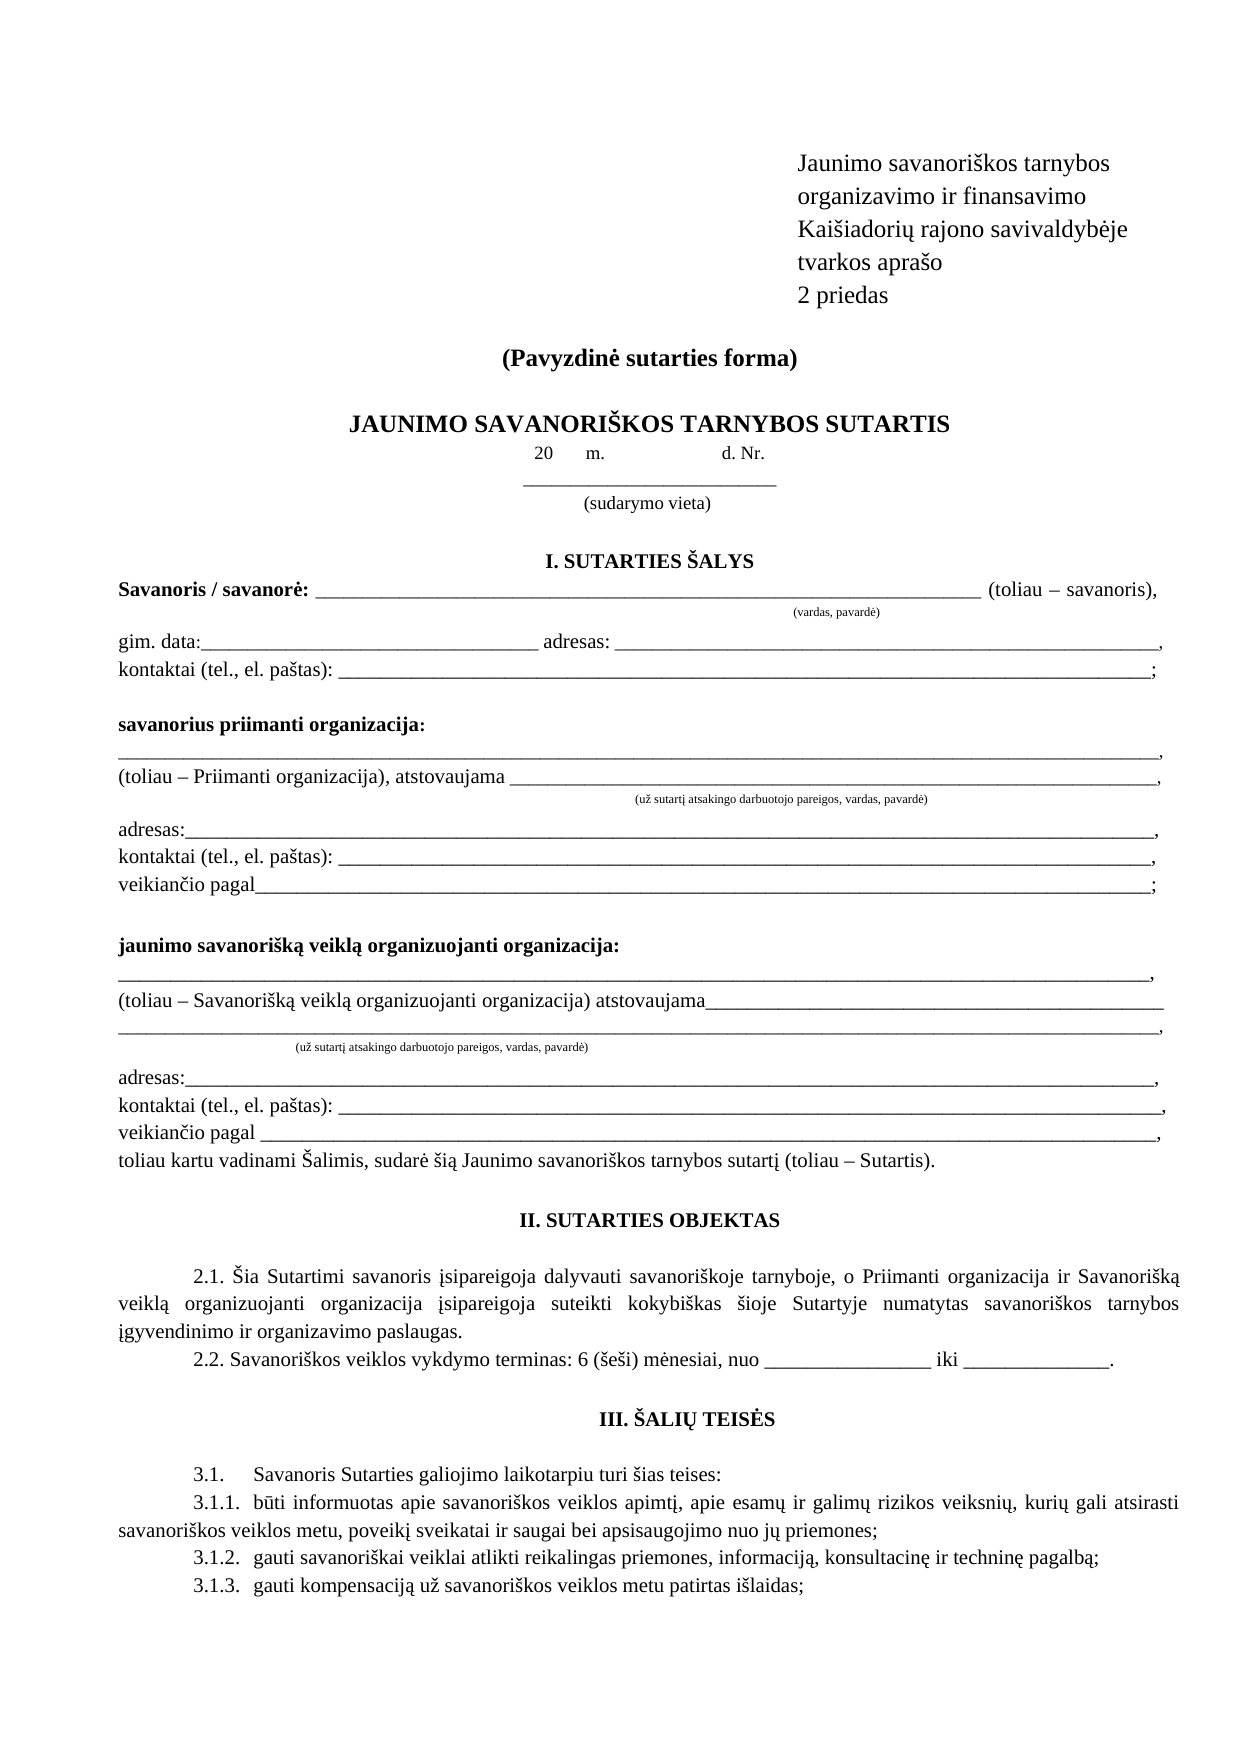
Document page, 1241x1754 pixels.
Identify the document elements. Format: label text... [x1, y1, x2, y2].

text organizavimo ir finansavimo [797, 181, 1181, 209]
text 2 priedas [797, 280, 1181, 308]
text III. ŠALIŲ TEISĖS [118, 1407, 1181, 1431]
text veikiančio pagal______________________________________________________________________________________; [118, 872, 1181, 896]
text gim. data:____________________________________ adresas: __________________________________________________________, [118, 629, 1181, 653]
text adresas:_____________________________________________________________________________________________, [118, 817, 1181, 841]
text _______________________________________________________________________________________________________________, [118, 1015, 1181, 1037]
text jaunimo savanorišką veiklą organizuojanti organizacija: [118, 933, 1181, 957]
text JAUNIMO SAVANORIŠKOS TARNYBOS SUTARTIS [118, 409, 1181, 438]
text (toliau – Priimanti organizacija), atstovaujama _____________________________________________________________________, [118, 764, 1181, 788]
text kontaktai (tel., el. paštas): ______________________________________________________________________________, [118, 844, 1181, 868]
text Kaišiadorių rajono savivaldybėje [797, 214, 1181, 242]
text (sudarymo vieta) [118, 492, 1181, 513]
text Savanoris / savanorė: _______________________________________________________________________ (toliau – savanoris), (vardas, pavardė) [118, 577, 1162, 626]
text adresas:_____________________________________________________________________________________________, [118, 1065, 1181, 1089]
text (už sutartį atsakingo darbuotojo pareigos, vardas, pavardė) [118, 1040, 1181, 1062]
text 3.1. Savanoris Sutarties galiojimo laikotarpiu turi šias teises: [118, 1462, 1181, 1486]
text tvarkos aprašo [797, 247, 1181, 276]
text 3.1.1. būti informuotas apie savanoriškos veiklos apimtį, apie esamų ir galimų rizikos veiksnių, kurių gali atsirasti savanoriškos veiklos metu, poveikį sveikatai ir saugai bei apsisaugojimo nuo jų priemones; [118, 1490, 1181, 1542]
text (Pavyzdinė sutarties forma) [118, 343, 1181, 372]
text ___________________________ [118, 467, 1181, 488]
text ___________________________________________________________________________________________________, [118, 960, 1181, 984]
text toliau kartu vadinami Šalimis, sudarė šią Jaunimo savanoriškos tarnybos sutartį (toliau – Sutartis). [118, 1148, 1181, 1172]
text I. SUTARTIES ŠALYS [118, 549, 1181, 573]
text kontaktai (tel., el. paštas): ______________________________________________________________________________; [118, 657, 1162, 681]
text kontaktai (tel., el. paštas): _______________________________________________________________________________, [118, 1093, 1181, 1117]
text II. SUTARTIES OBJEKTAS [118, 1208, 1181, 1232]
text 3.1.2. gauti savanoriškai veiklai atlikti reikalingas priemones, informaciją, konsultacinę ir techninę pagalbą; [118, 1545, 1181, 1569]
text veikiančio pagal ______________________________________________________________________________________, [118, 1120, 1181, 1144]
text 2.2. Savanoriškos veiklos vykdymo terminas: 6 (šeši) mėnesiai, nuo ________________ iki ______________. [118, 1346, 1181, 1371]
text 3.1.3. gauti kompensaciją už savanoriškos veiklos metu patirtas išlaidas; [118, 1573, 1181, 1597]
text 2.1. Šia Sutartimi savanoris įsipareigoja dalyvauti savanoriškoje tarnyboje, o Priimanti organizacija ir Savanorišką veiklą organizuojanti organizacija įsipareigoja suteikti kokybiškas šioje Sutartyje numatytas savanoriškos tarnybos įgyvendinimo ir organizavimo paslaugas. [118, 1264, 1181, 1343]
text savanorius priimanti organizacija: [118, 712, 1181, 736]
text Jaunimo savanoriškos tarnybos [797, 148, 1181, 176]
text (už sutartį atsakingo darbuotojo pareigos, vardas, pavardė) [162, 792, 1181, 813]
text _______________________________________________________________________________________________________________, [118, 739, 1181, 761]
text (toliau – Savanorišką veiklą organizuojanti organizacija) atstovaujama____________________________________________ [118, 988, 1181, 1012]
text 20 m. d. Nr. [118, 442, 1181, 464]
